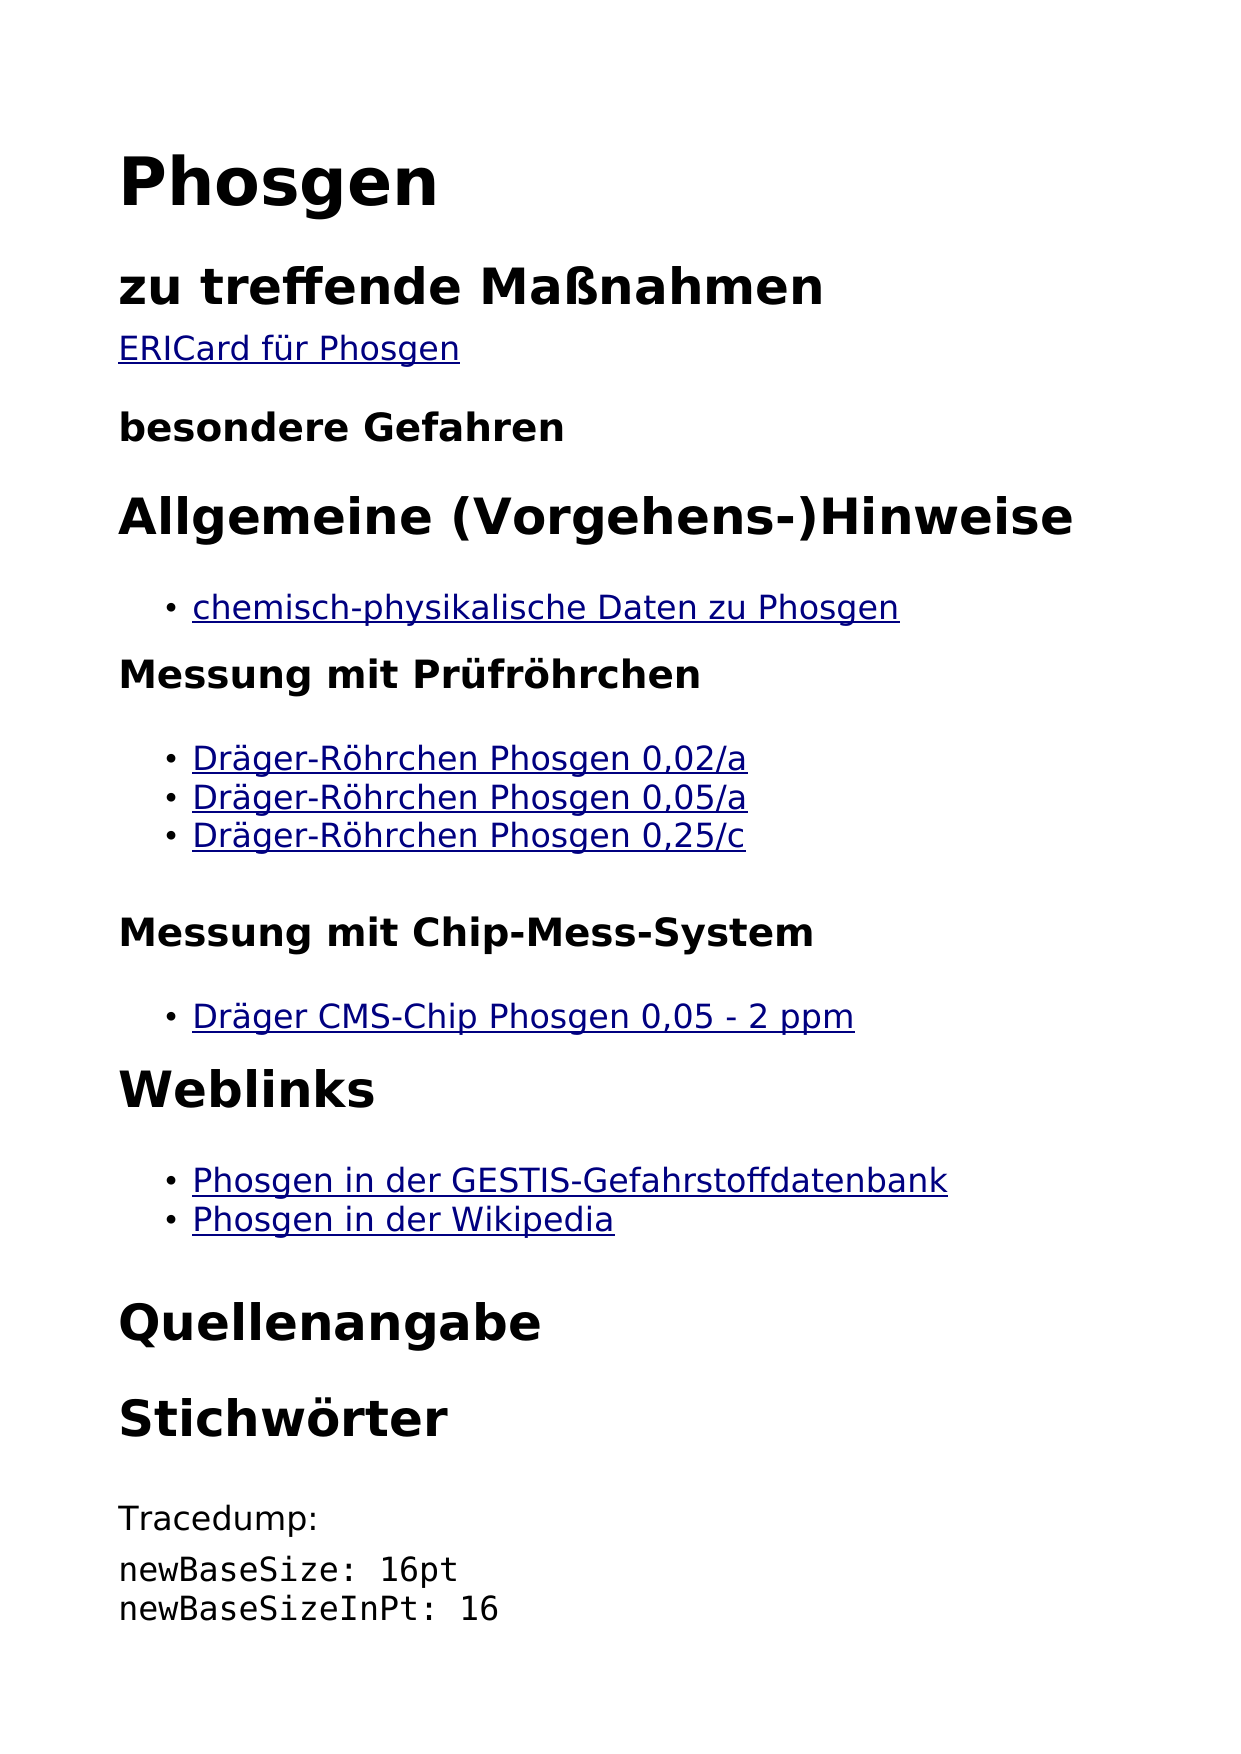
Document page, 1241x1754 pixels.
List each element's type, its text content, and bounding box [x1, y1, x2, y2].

list Dräger-Röhrchen Phosgen 0,02/a [177, 739, 1122, 778]
list Dräger CMS-Chip Phosgen 0,05 - 2 ppm [177, 997, 1122, 1036]
list Phosgen in der GESTIS-Gefahrstoffdatenbank [177, 1162, 1122, 1200]
list chemisch-physikalische Daten zu Phosgen [177, 588, 1122, 627]
text ERICard für Phosgen [118, 329, 1122, 368]
list Dräger-Röhrchen Phosgen 0,25/c [177, 817, 1122, 856]
subtitle Messung mit Chip-Mess-System [118, 910, 1122, 956]
subtitle Weblinks [118, 1061, 1122, 1119]
subtitle Stichwörter [118, 1389, 1122, 1448]
subtitle Allgemeine (Vorgehens-)Hinweise [118, 488, 1122, 546]
text Tracedump: [118, 1460, 1122, 1538]
subtitle besondere Gefahren [118, 405, 1122, 451]
subtitle zu treffende Maßnahmen [118, 258, 1122, 316]
list Phosgen in der Wikipedia [177, 1200, 1122, 1239]
subtitle Phosgen [118, 143, 1122, 221]
subtitle Messung mit Prüfröhrchen [118, 652, 1122, 697]
list Dräger-Röhrchen Phosgen 0,05/a [177, 778, 1122, 817]
text newBaseSize: 16pt newBaseSizeInPt: 16 [118, 1550, 1122, 1628]
subtitle Quellenangabe [118, 1294, 1122, 1352]
